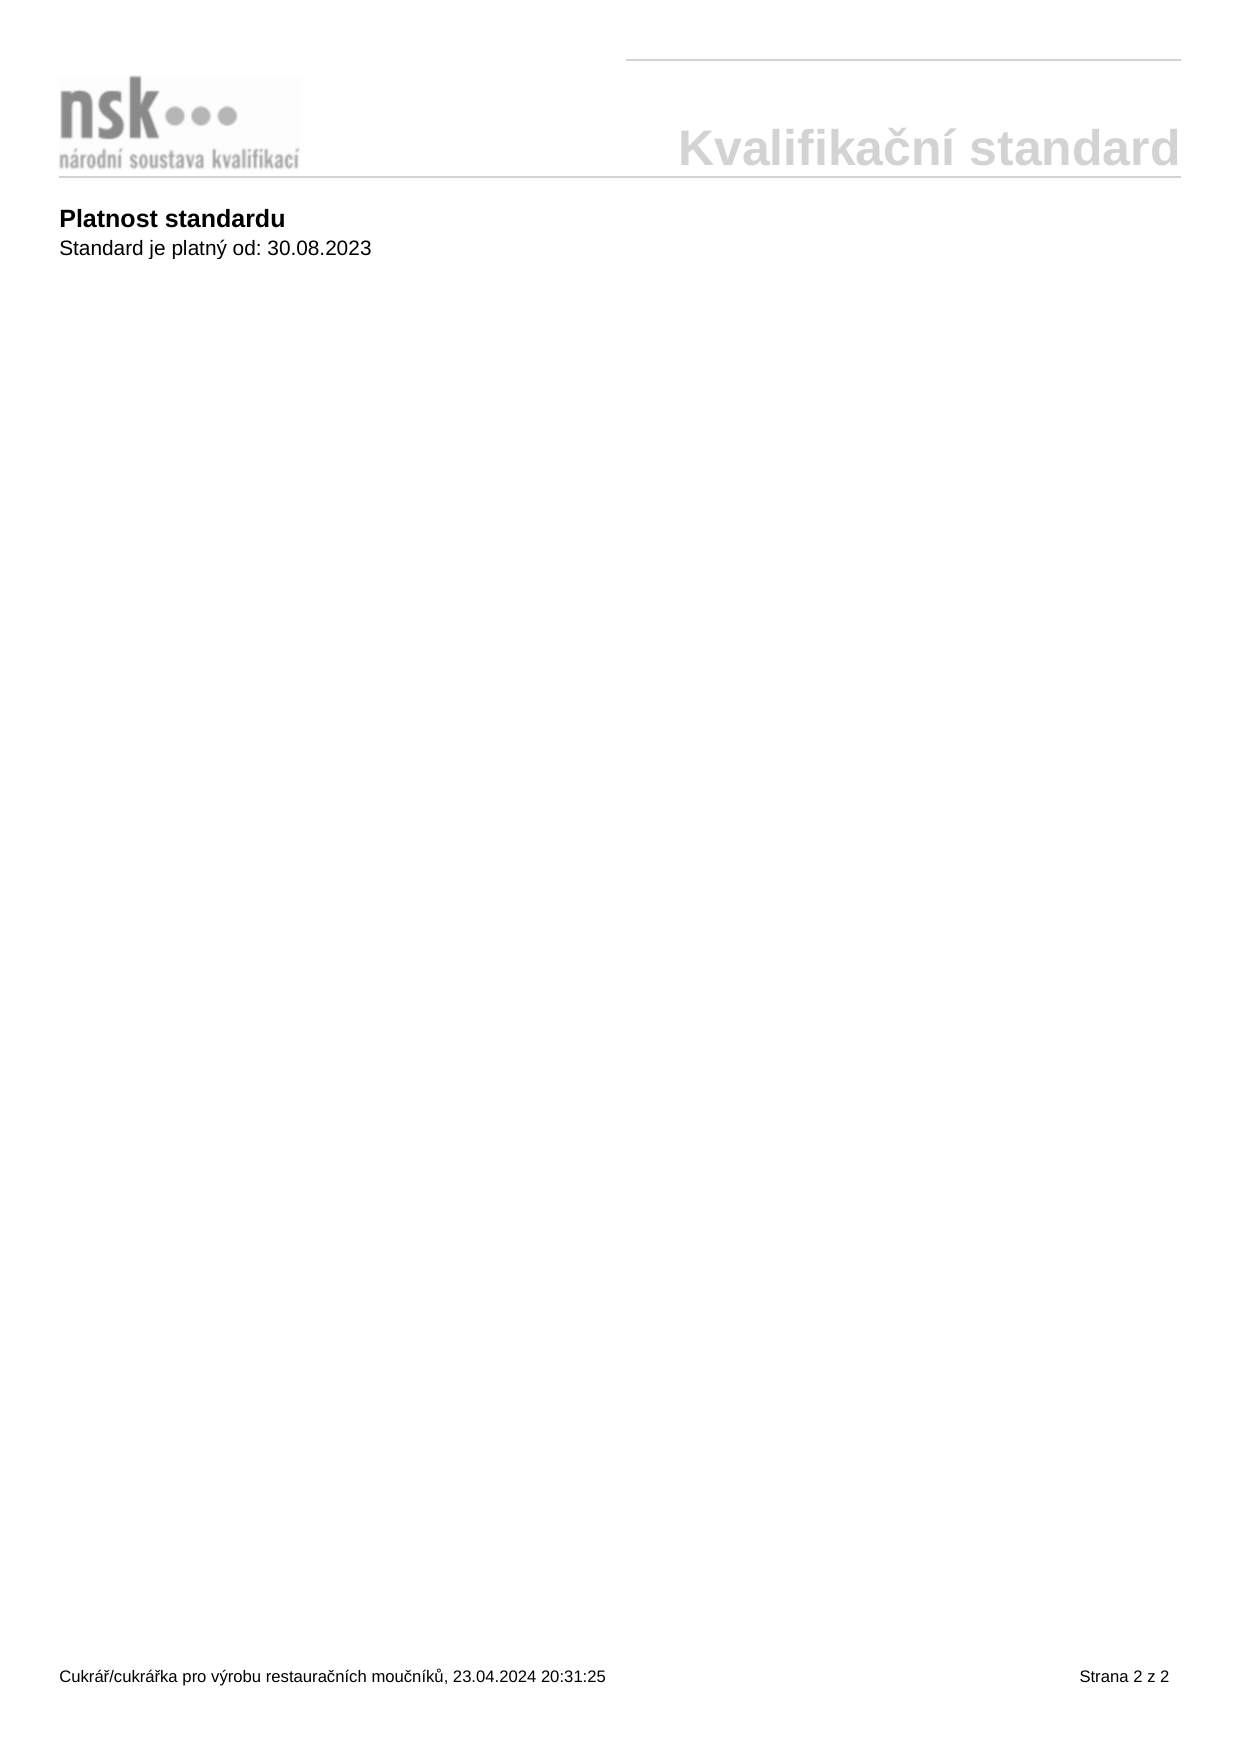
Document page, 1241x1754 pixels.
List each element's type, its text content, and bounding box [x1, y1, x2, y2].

table_cell [862, 1409, 1093, 1658]
table_cell [1093, 1159, 1169, 1409]
table_cell [1169, 559, 1181, 859]
table_cell Cukrář/cukrářka pro výrobu restauračních moučníků, 23.04.2024 20:31:25 [59, 1658, 862, 1694]
table_cell [59, 1159, 483, 1409]
table_cell [620, 1409, 626, 1658]
table_cell [1093, 559, 1169, 859]
table_cell [1169, 194, 1181, 200]
table_cell [620, 859, 626, 1159]
table_cell [484, 1159, 620, 1409]
table_cell [59, 1409, 483, 1658]
table_cell [620, 259, 626, 559]
table_cell Standard je platný od: 30.08.2023 [59, 236, 1181, 259]
table_cell [626, 559, 862, 859]
table_cell [626, 194, 862, 200]
table_cell [484, 259, 620, 559]
table_cell [862, 859, 1093, 1159]
table_cell [626, 259, 862, 559]
table_cell Kvalifikační standard [626, 61, 1181, 176]
table_cell [1093, 1409, 1169, 1658]
table_cell [1093, 859, 1169, 1159]
table_cell [1093, 194, 1169, 200]
table_cell [621, 59, 626, 170]
table_cell [1093, 259, 1169, 559]
table_cell [59, 859, 483, 1159]
table_cell [59, 559, 483, 859]
table_cell [862, 559, 1093, 859]
table_cell [484, 859, 620, 1159]
table_cell [484, 1409, 620, 1658]
table_cell Platnost standardu [59, 200, 1181, 236]
picture [58, 59, 621, 171]
table_cell [626, 1409, 862, 1658]
table_cell [862, 1159, 1093, 1409]
table_cell [59, 194, 483, 200]
table_cell [484, 194, 620, 200]
table_cell [626, 859, 862, 1159]
table_cell [484, 559, 620, 859]
table_cell [1169, 859, 1181, 1159]
table_cell [626, 1159, 862, 1409]
table_cell [620, 1159, 626, 1409]
table_cell [59, 259, 483, 559]
table_cell [862, 194, 1093, 200]
table_cell [1169, 1658, 1181, 1694]
table_cell [59, 178, 1181, 194]
table_cell [59, 171, 483, 176]
table_cell [620, 559, 626, 859]
table_cell [1169, 259, 1181, 559]
table_cell Strana 2 z 2 [862, 1658, 1169, 1694]
table_cell [1169, 1159, 1181, 1409]
table_cell [862, 259, 1093, 559]
table_cell [484, 171, 620, 176]
table_cell [1169, 1409, 1181, 1658]
